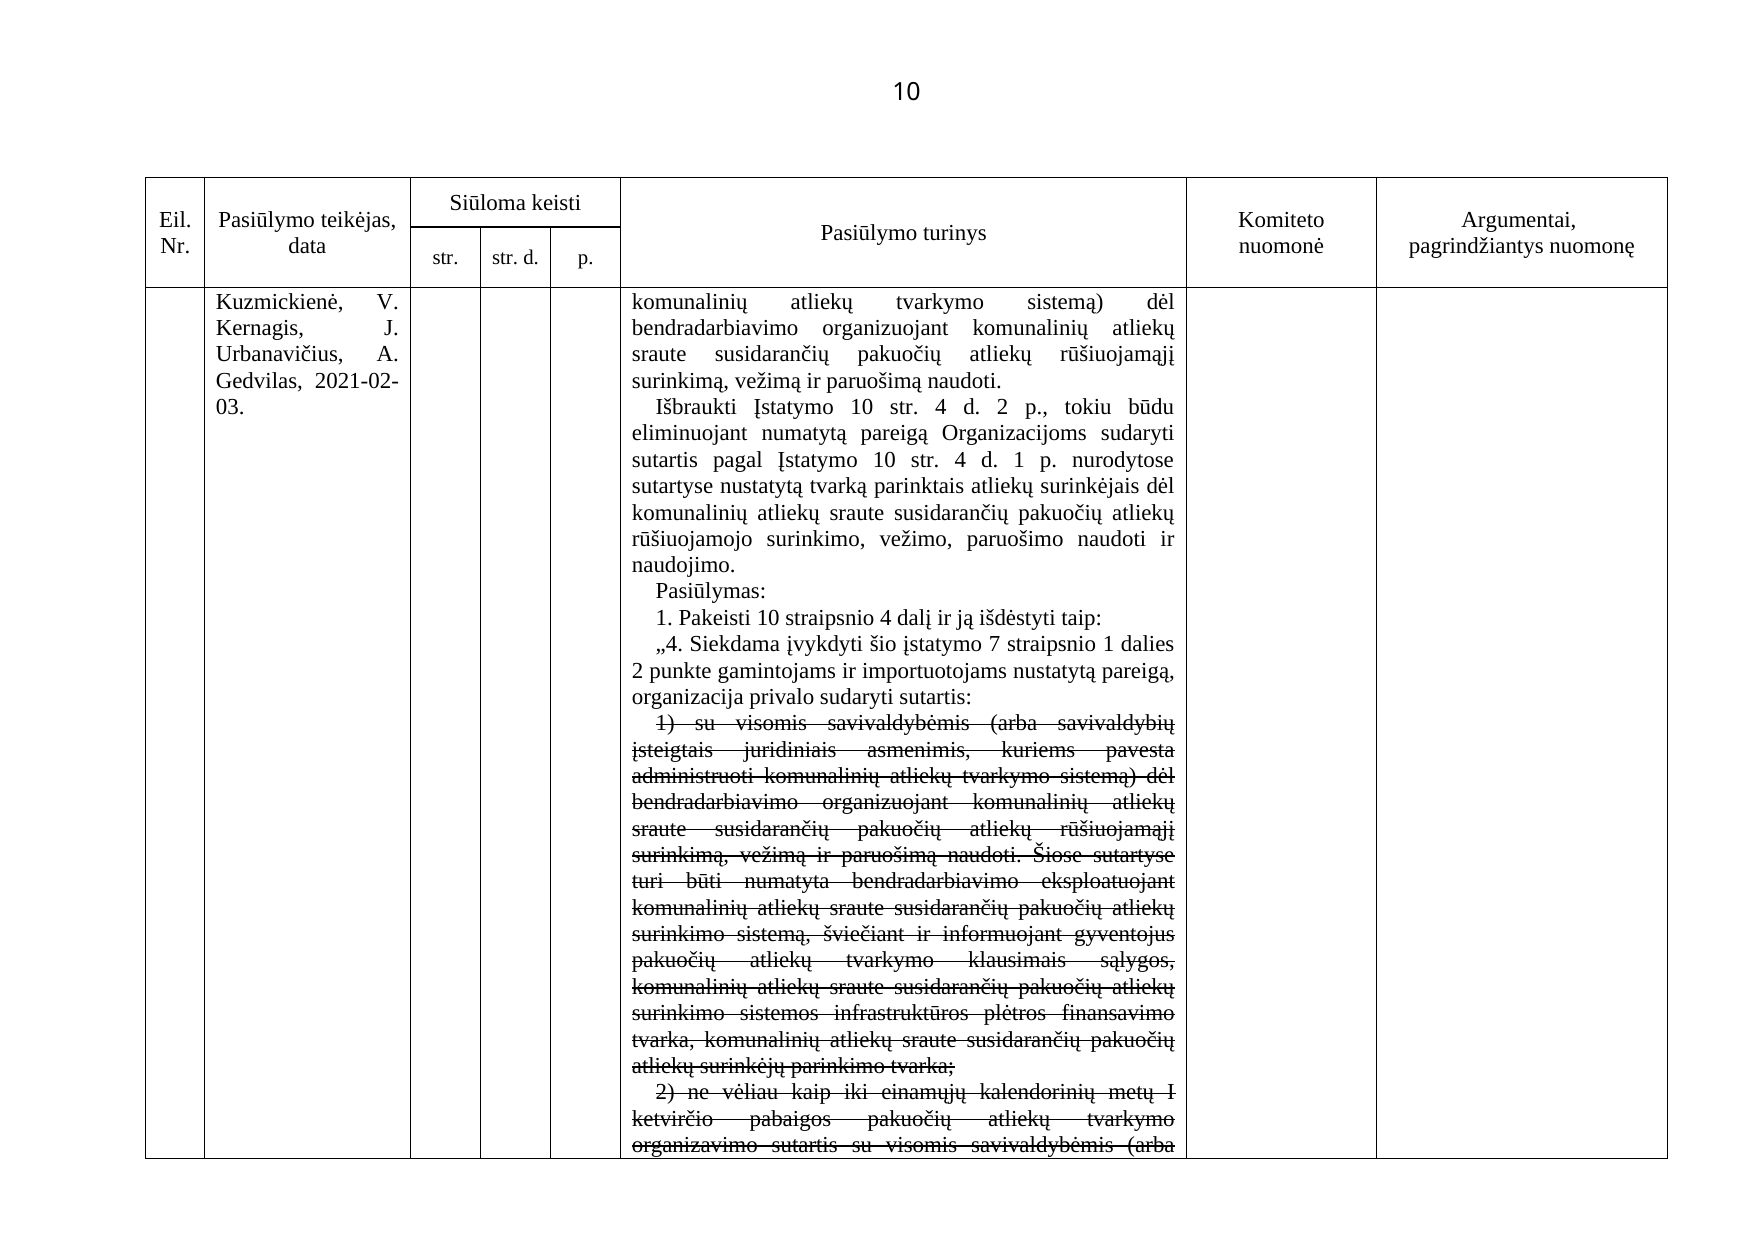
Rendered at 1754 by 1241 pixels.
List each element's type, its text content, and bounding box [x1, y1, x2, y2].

table_header Siūloma keisti [411, 178, 620, 226]
table_header Pasiūlymo turinys [621, 178, 1186, 287]
table_cell Kuzmickienė, V. Kernagis, J. Urbanavičius, A. Gedvilas, 2021-02-03. [205, 288, 410, 1157]
table_cell komunalinių atliekų tvarkymo sistemą) dėl bendradarbiavimo organizuojant komunalinių atliekų sraute susidarančių pakuočių atliekų rūšiuojamąjį surinkimą, vežimą ir paruošimą naudoti. Išbraukti Įstatymo 10 str. 4 d. 2 p., tokiu būdu eliminuojant numatytą pareigą Organizacijoms sudaryti sutartis pagal Įstatymo 10 str. 4 d. 1 p. nurodytose sutartyse nustatytą tvarką parinktais atliekų surinkėjais dėl komunalinių atliekų sraute susidarančių pakuočių atliekų rūšiuojamojo surinkimo, vežimo, paruošimo naudoti ir naudojimo. Pasiūlymas: 1. Pakeisti 10 straipsnio 4 dalį ir ją išdėstyti taip: „4. Siekdama įvykdyti šio įstatymo 7 straipsnio 1 dalies 2 punkte gamintojams ir importuotojams nustatytą pareigą, organizacija privalo sudaryti sutartis: 1) su visomis savivaldybėmis (arba savivaldybių įsteigtais juridiniais asmenimis, kuriems pavesta administruoti komunalinių atliekų tvarkymo sistemą) dėl bendradarbiavimo organizuojant komunalinių atliekų sraute susidarančių pakuočių atliekų rūšiuojamąjį surinkimą, vežimą ir paruošimą naudoti. Šiose sutartyse turi būti numatyta bendradarbiavimo eksploatuojant komunalinių atliekų sraute susidarančių pakuočių atliekų surinkimo sistemą, šviečiant ir informuojant gyventojus pakuočių atliekų tvarkymo klausimais sąlygos, komunalinių atliekų sraute susidarančių pakuočių atliekų surinkimo sistemos infrastruktūros plėtros finansavimo tvarka, komunalinių atliekų sraute susidarančių pakuočių atliekų surinkėjų parinkimo tvarka; 2) ne vėliau kaip iki einamųjų kalendorinių metų I ketvirčio pabaigos pakuočių atliekų tvarkymo organizavimo sutartis su visomis savivaldybėmis (arba [621, 288, 1186, 1157]
table_cell [146, 288, 204, 1157]
table_header Pasiūlymo teikėjas, data [205, 178, 410, 287]
table_cell p. [551, 228, 620, 287]
table_cell [481, 288, 550, 1157]
table_header Eil. Nr. [146, 178, 204, 287]
table_cell [551, 288, 620, 1157]
table_cell [1377, 288, 1667, 1157]
table_cell [1187, 288, 1376, 1157]
table_header Argumentai, pagrindžiantys nuomonę [1377, 178, 1667, 287]
table_header Komiteto nuomonė [1187, 178, 1376, 287]
table_cell str. [411, 228, 480, 287]
table_cell str. d. [481, 228, 550, 287]
table_cell [411, 288, 480, 1157]
